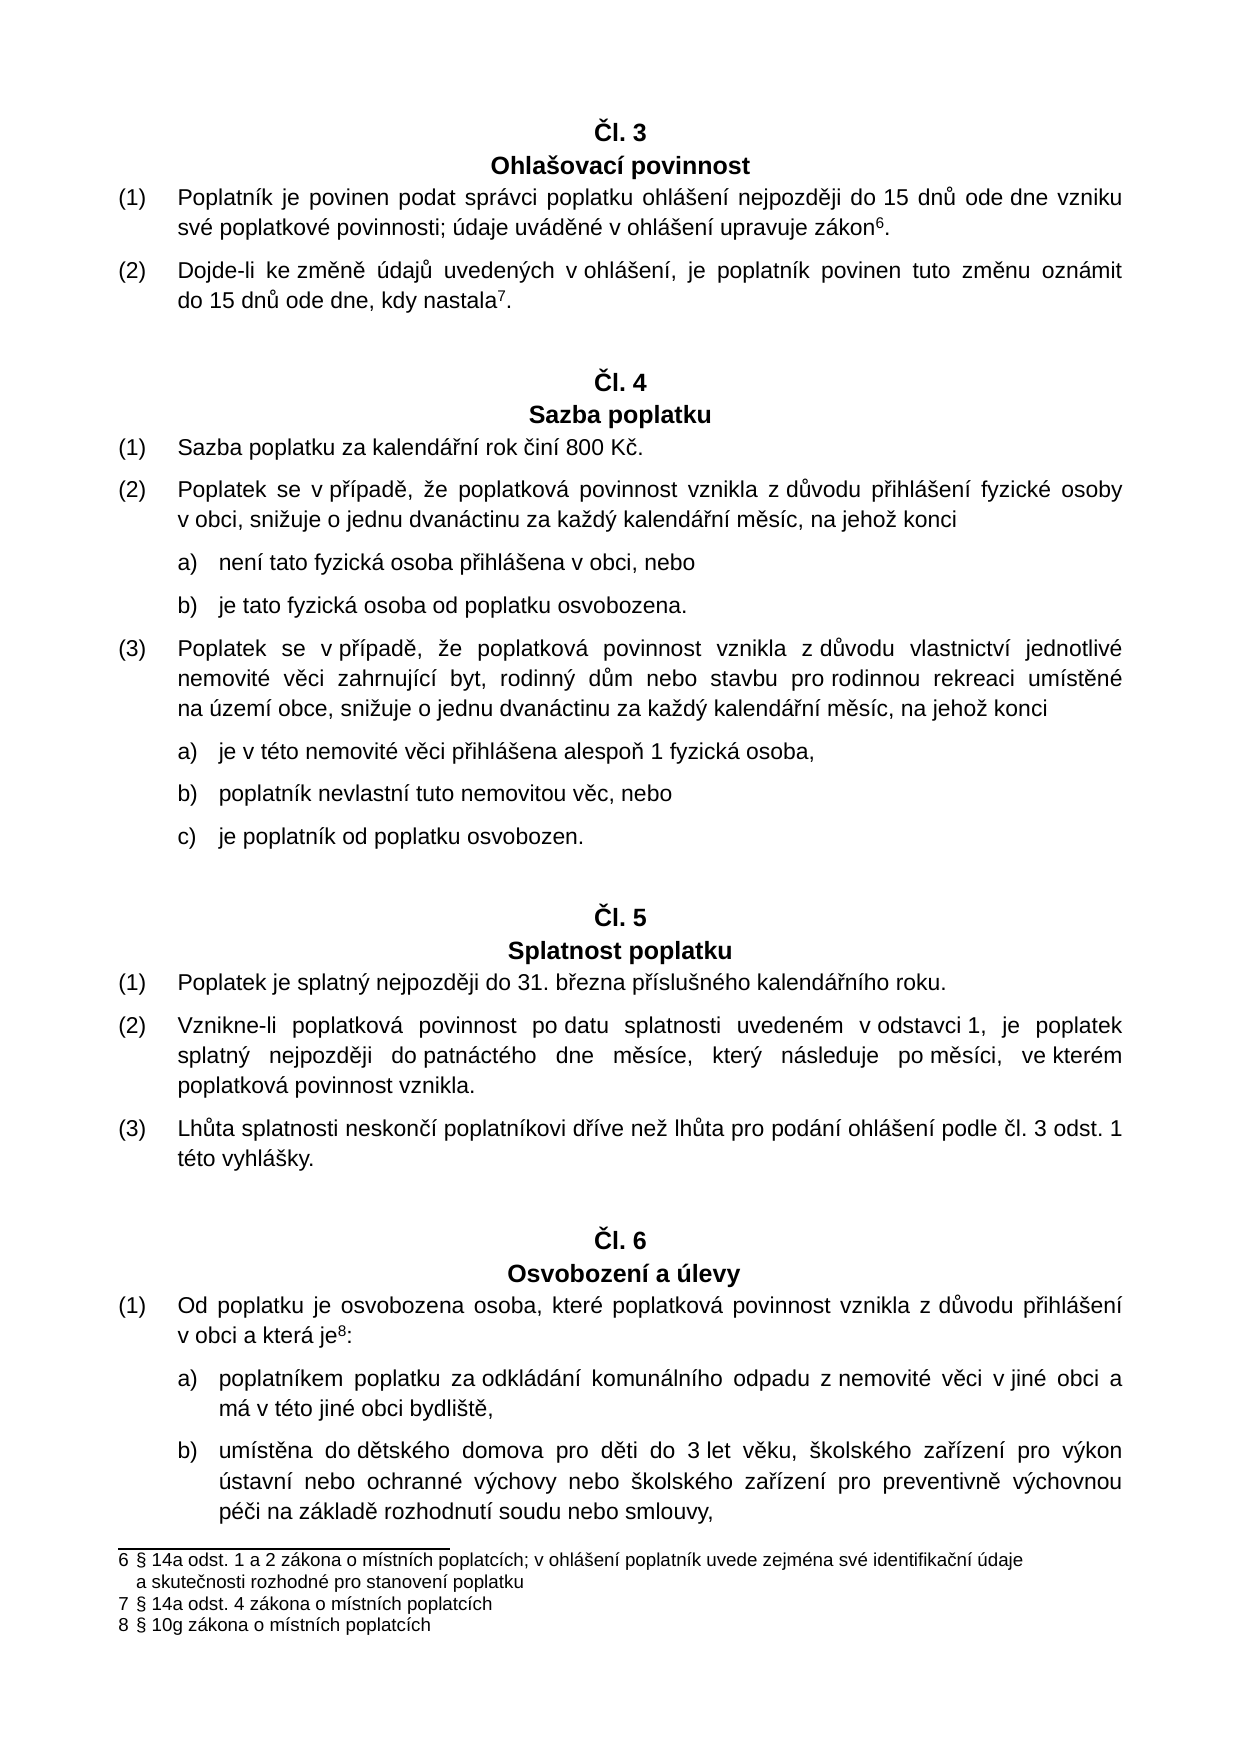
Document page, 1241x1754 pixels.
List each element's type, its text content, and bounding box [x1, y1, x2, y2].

list Poplatek je splatný nejpozději do 31. března příslušného kalendářního roku. [118, 969, 1122, 996]
list Sazba poplatku za kalendářní rok činí 800 Kč. [118, 433, 1122, 460]
subtitle Čl. 5 Splatnost poplatku [118, 903, 1122, 965]
list § 14a odst. 4 zákona o místních poplatcích [118, 1592, 1122, 1614]
list poplatník nevlastní tuto nemovitou věc, nebo [177, 780, 1122, 807]
list Poplatník je povinen podat správci poplatku ohlášení nejpozději do 15 dnů ode dne vzniku své poplatkové povinnosti; údaje uváděné v ohlášení upravuje zákon. [118, 184, 1122, 241]
subtitle Čl. 3 Ohlašovací povinnost [118, 118, 1122, 180]
list je v této nemovité věci přihlášena alespoň 1 fyzická osoba, [177, 738, 1122, 764]
list Vznikne-li poplatková povinnost po datu splatnosti uvedeném v odstavci 1, je poplatek splatný nejpozději do patnáctého dne měsíce, který následuje po měsíci, ve kterém poplatková povinnost vznikla. [118, 1012, 1122, 1099]
list je poplatník od poplatku osvobozen. [177, 823, 1122, 849]
list je tato fyzická osoba od poplatku osvobozena. [177, 592, 1122, 618]
list Od poplatku je osvobozena osoba, které poplatková povinnost vznikla z důvodu přihlášení v obci a která je: [118, 1292, 1122, 1348]
list poplatníkem poplatku za odkládání komunálního odpadu z nemovité věci v jiné obci a má v této jiné obci bydliště, [177, 1364, 1122, 1421]
list § 14a odst. 1 a 2 zákona o místních poplatcích; v ohlášení poplatník uvede zejména své identifikační údaje a skutečnosti rozhodné pro stanovení poplatku [118, 1549, 1122, 1592]
list Poplatek se v případě, že poplatková povinnost vznikla z důvodu vlastnictví jednotlivé nemovité věci zahrnující byt, rodinný dům nebo stavbu pro rodinnou rekreaci umístěné na území obce, snižuje o jednu dvanáctinu za každý kalendářní měsíc, na jehož konci [118, 634, 1122, 721]
subtitle Čl. 6 Osvobození a úlevy [118, 1226, 1122, 1287]
list umístěna do dětského domova pro děti do 3 let věku, školského zařízení pro výkon ústavní nebo ochranné výchovy nebo školského zařízení pro preventivně výchovnou péči na základě rozhodnutí soudu nebo smlouvy, [177, 1437, 1122, 1524]
list Dojde-li ke změně údajů uvedených v ohlášení, je poplatník povinen tuto změnu oznámit do 15 dnů ode dne, kdy nastala. [118, 257, 1122, 314]
subtitle Čl. 4 Sazba poplatku [118, 367, 1122, 429]
list Lhůta splatnosti neskončí poplatníkovi dříve než lhůta pro podání ohlášení podle čl. 3 odst. 1 této vyhlášky. [118, 1115, 1122, 1172]
list Poplatek se v případě, že poplatková povinnost vznikla z důvodu přihlášení fyzické osoby v obci, snižuje o jednu dvanáctinu za každý kalendářní měsíc, na jehož konci [118, 476, 1122, 533]
list § 10g zákona o místních poplatcích [118, 1614, 1122, 1635]
list není tato fyzická osoba přihlášena v obci, nebo [177, 549, 1122, 576]
